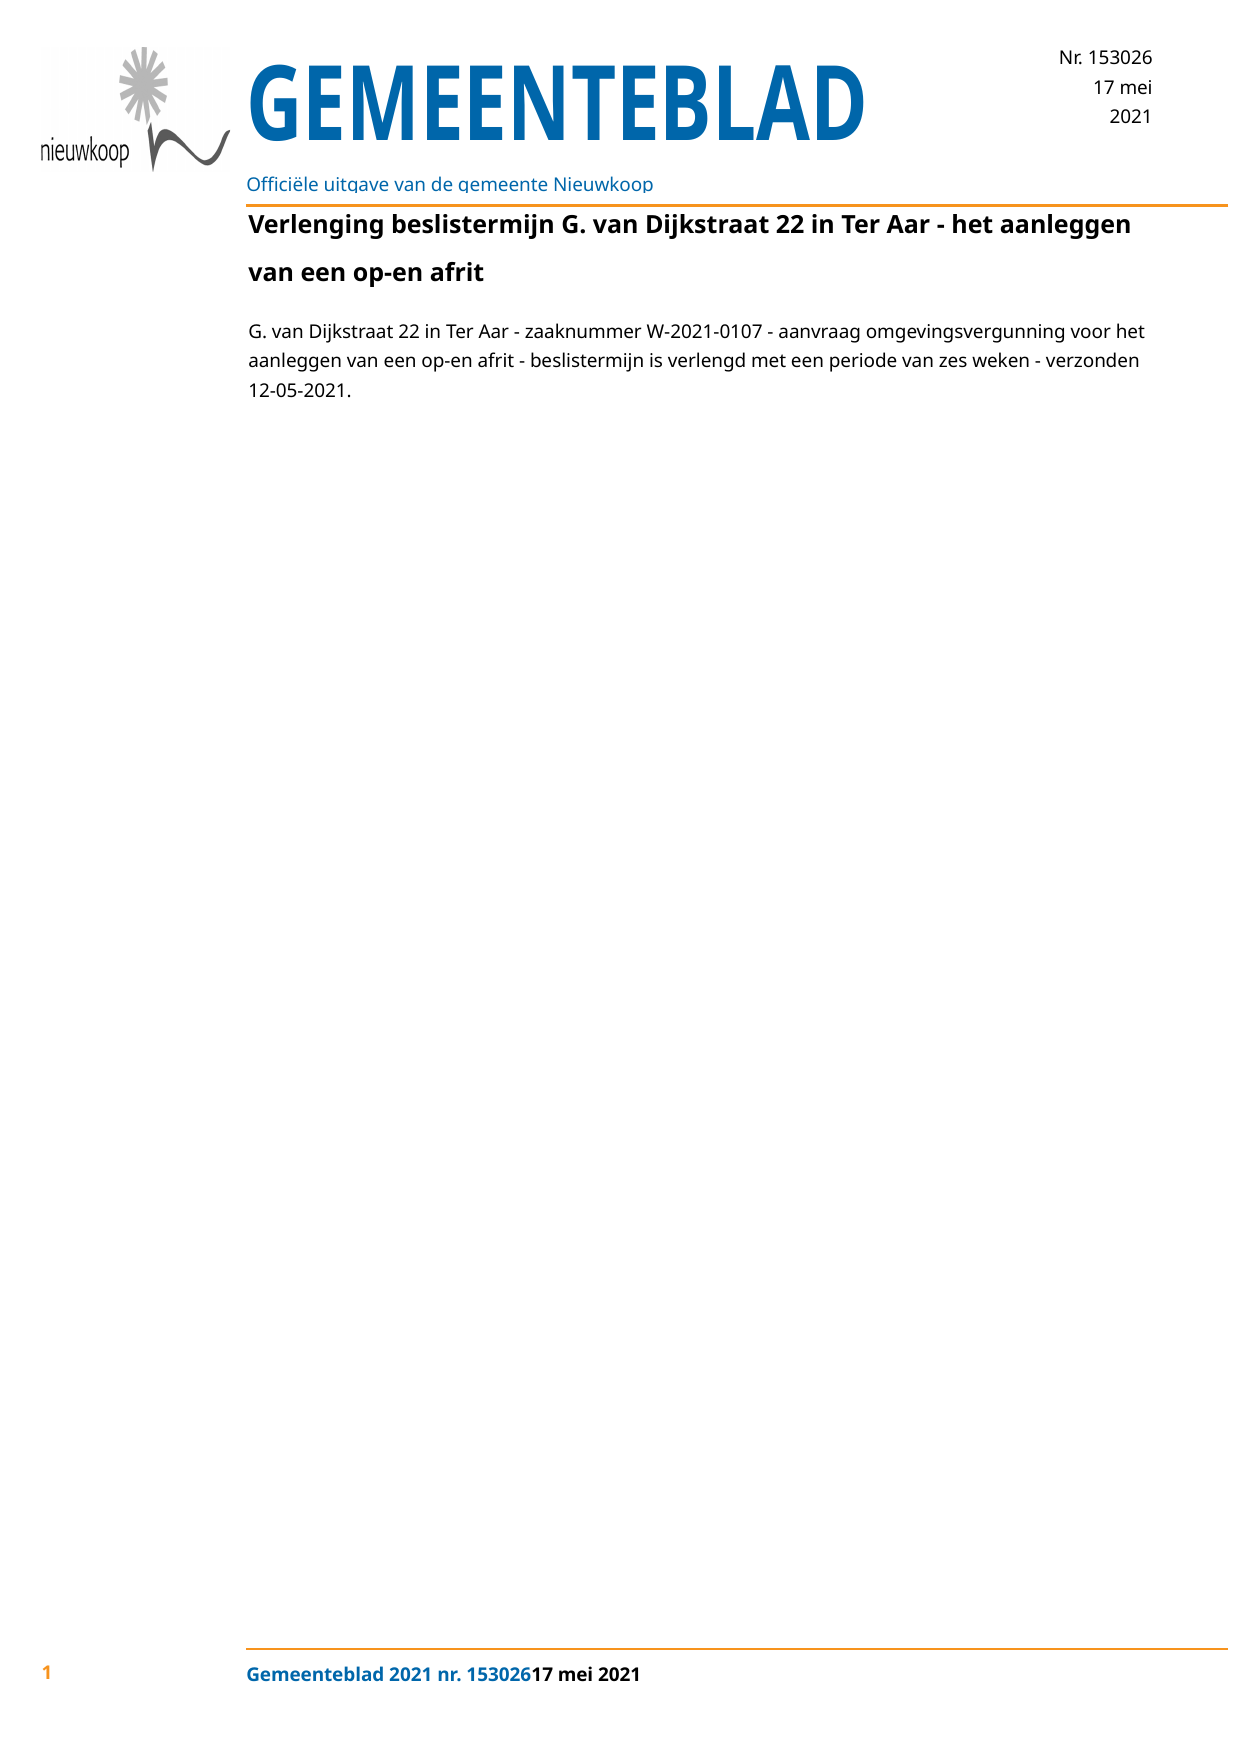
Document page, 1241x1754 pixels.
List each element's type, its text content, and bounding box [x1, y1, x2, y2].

text G. van Dijkstraat 22 in Ter Aar - zaaknummer W-2021-0107 - aanvraag omgevingsvergunning voor het aanleggen van een op-en afrit - beslistermijn is verlengd met een periode van zes weken - verzonden 12-05-2021. [248, 318, 1152, 403]
text Verlenging beslistermijn G. van Dijkstraat 22 in Ter Aar - het aanleggen van een op-en afrit [248, 207, 1152, 288]
picture [41, 47, 231, 172]
